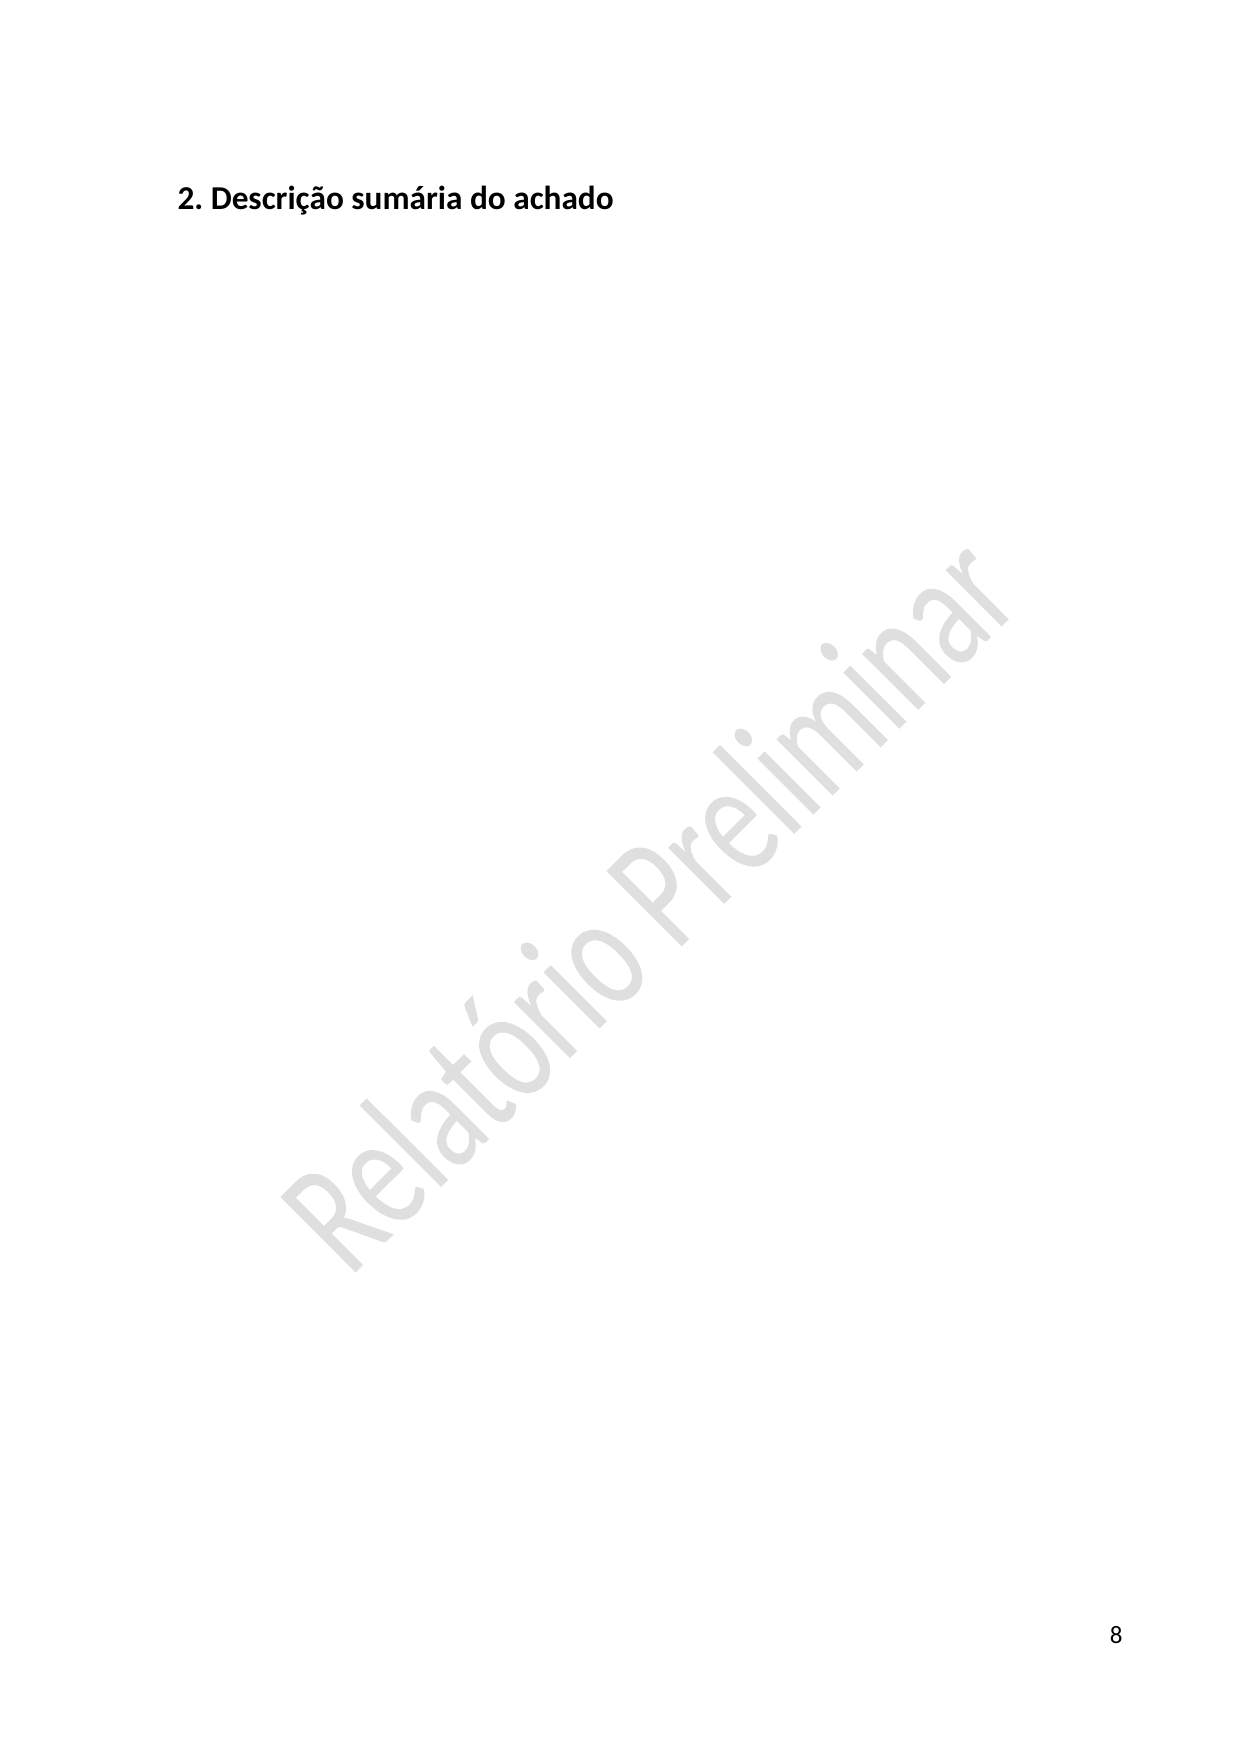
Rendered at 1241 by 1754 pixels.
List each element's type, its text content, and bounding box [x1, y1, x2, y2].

subtitle 2. Descrição sumária do achado [177, 177, 1122, 218]
